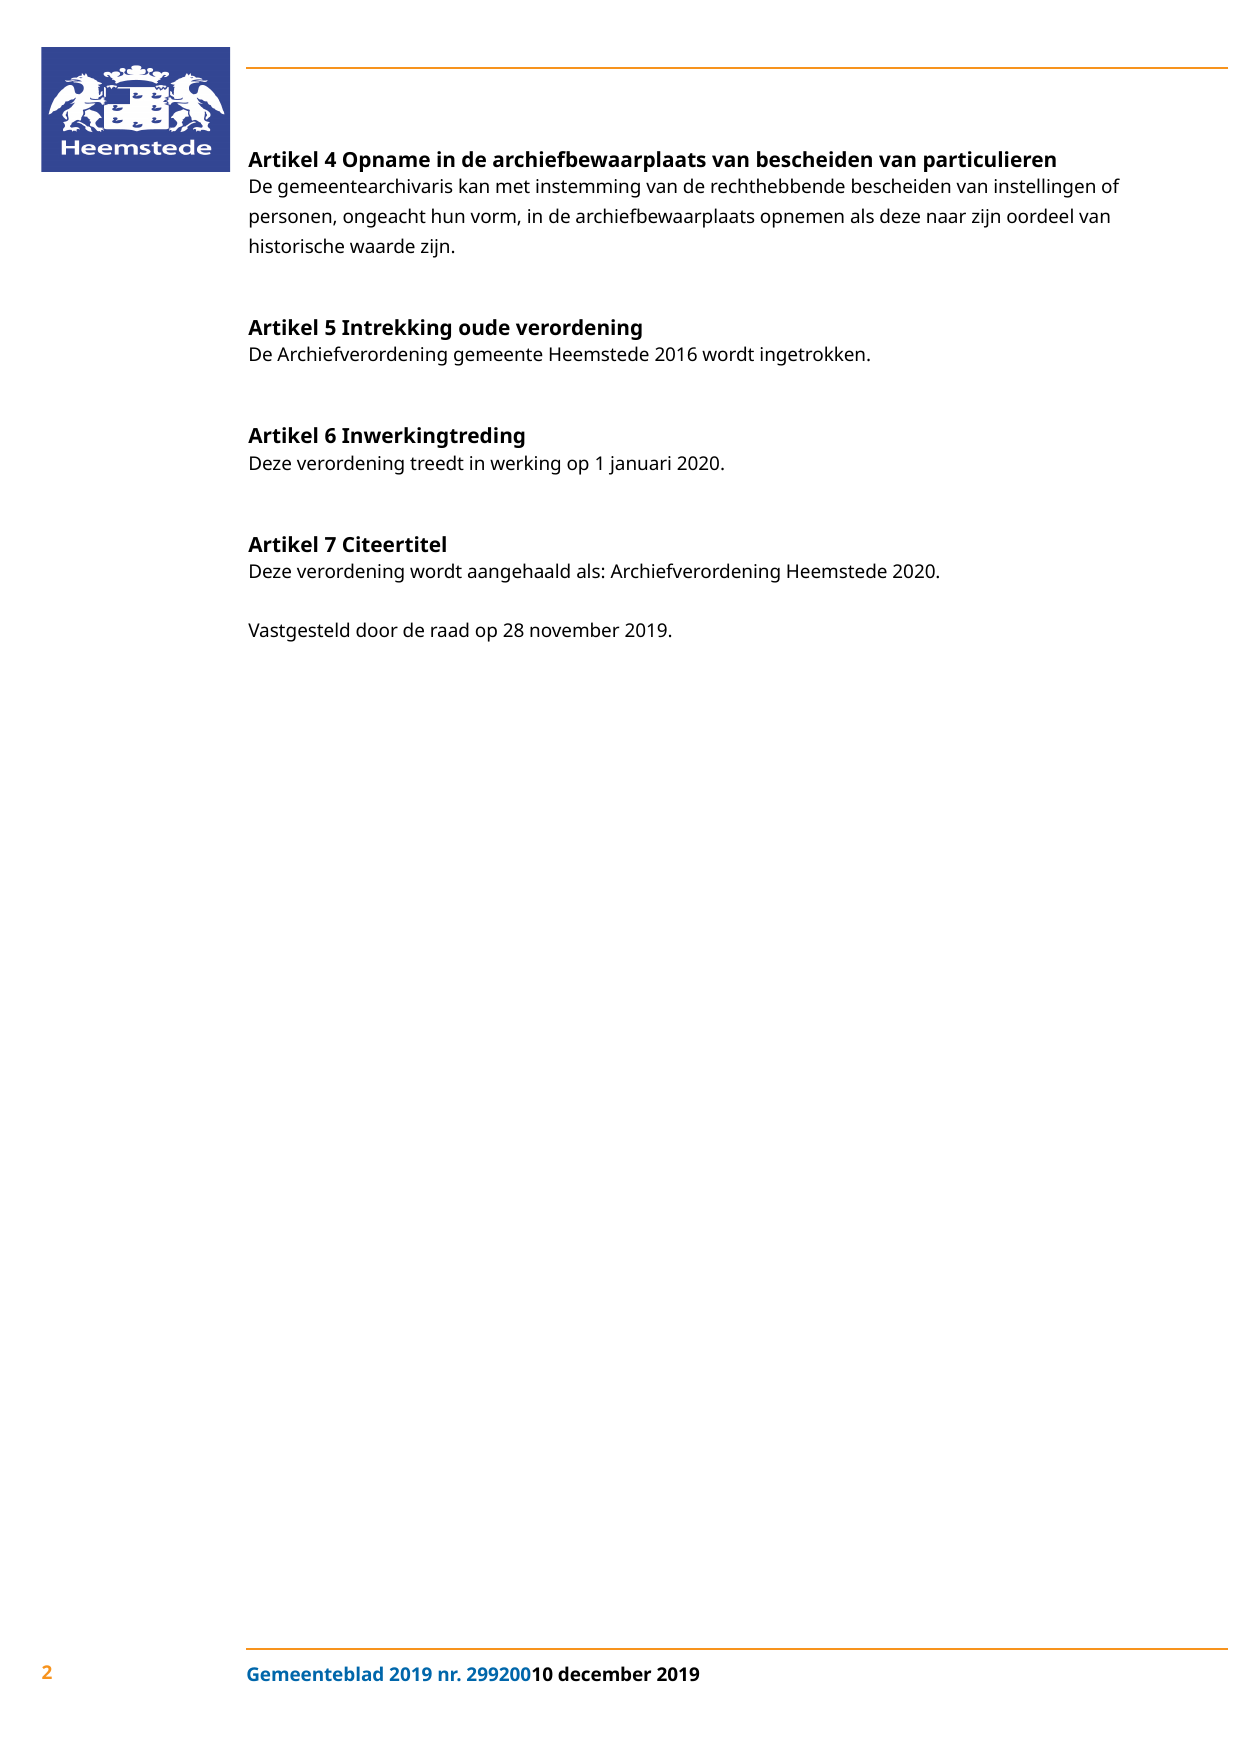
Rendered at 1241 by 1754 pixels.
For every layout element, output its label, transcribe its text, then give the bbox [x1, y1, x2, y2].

text Artikel 6 Inwerkingtreding [248, 421, 1152, 450]
text De Archiefverordening gemeente Heemstede 2016 wordt ingetrokken. [248, 341, 1152, 367]
text Artikel 5 Intrekking oude verordening [248, 313, 1152, 341]
picture [41, 47, 231, 172]
text Artikel 7 Citeertitel [248, 530, 1152, 558]
text Vastgesteld door de raad op 28 november 2019. [248, 617, 1152, 643]
text Deze verordening wordt aangehaald als: Archiefverordening Heemstede 2020. [248, 558, 1152, 584]
text Artikel 4 Opname in de archiefbewaarplaats van bescheiden van particulieren [248, 145, 1152, 174]
text De gemeentearchivaris kan met instemming van de rechthebbende bescheiden van instellingen of personen, ongeacht hun vorm, in de archiefbewaarplaats opnemen als deze naar zijn oordeel van historische waarde zijn. [248, 174, 1152, 258]
text Deze verordening treedt in werking op 1 januari 2020. [248, 450, 1152, 475]
